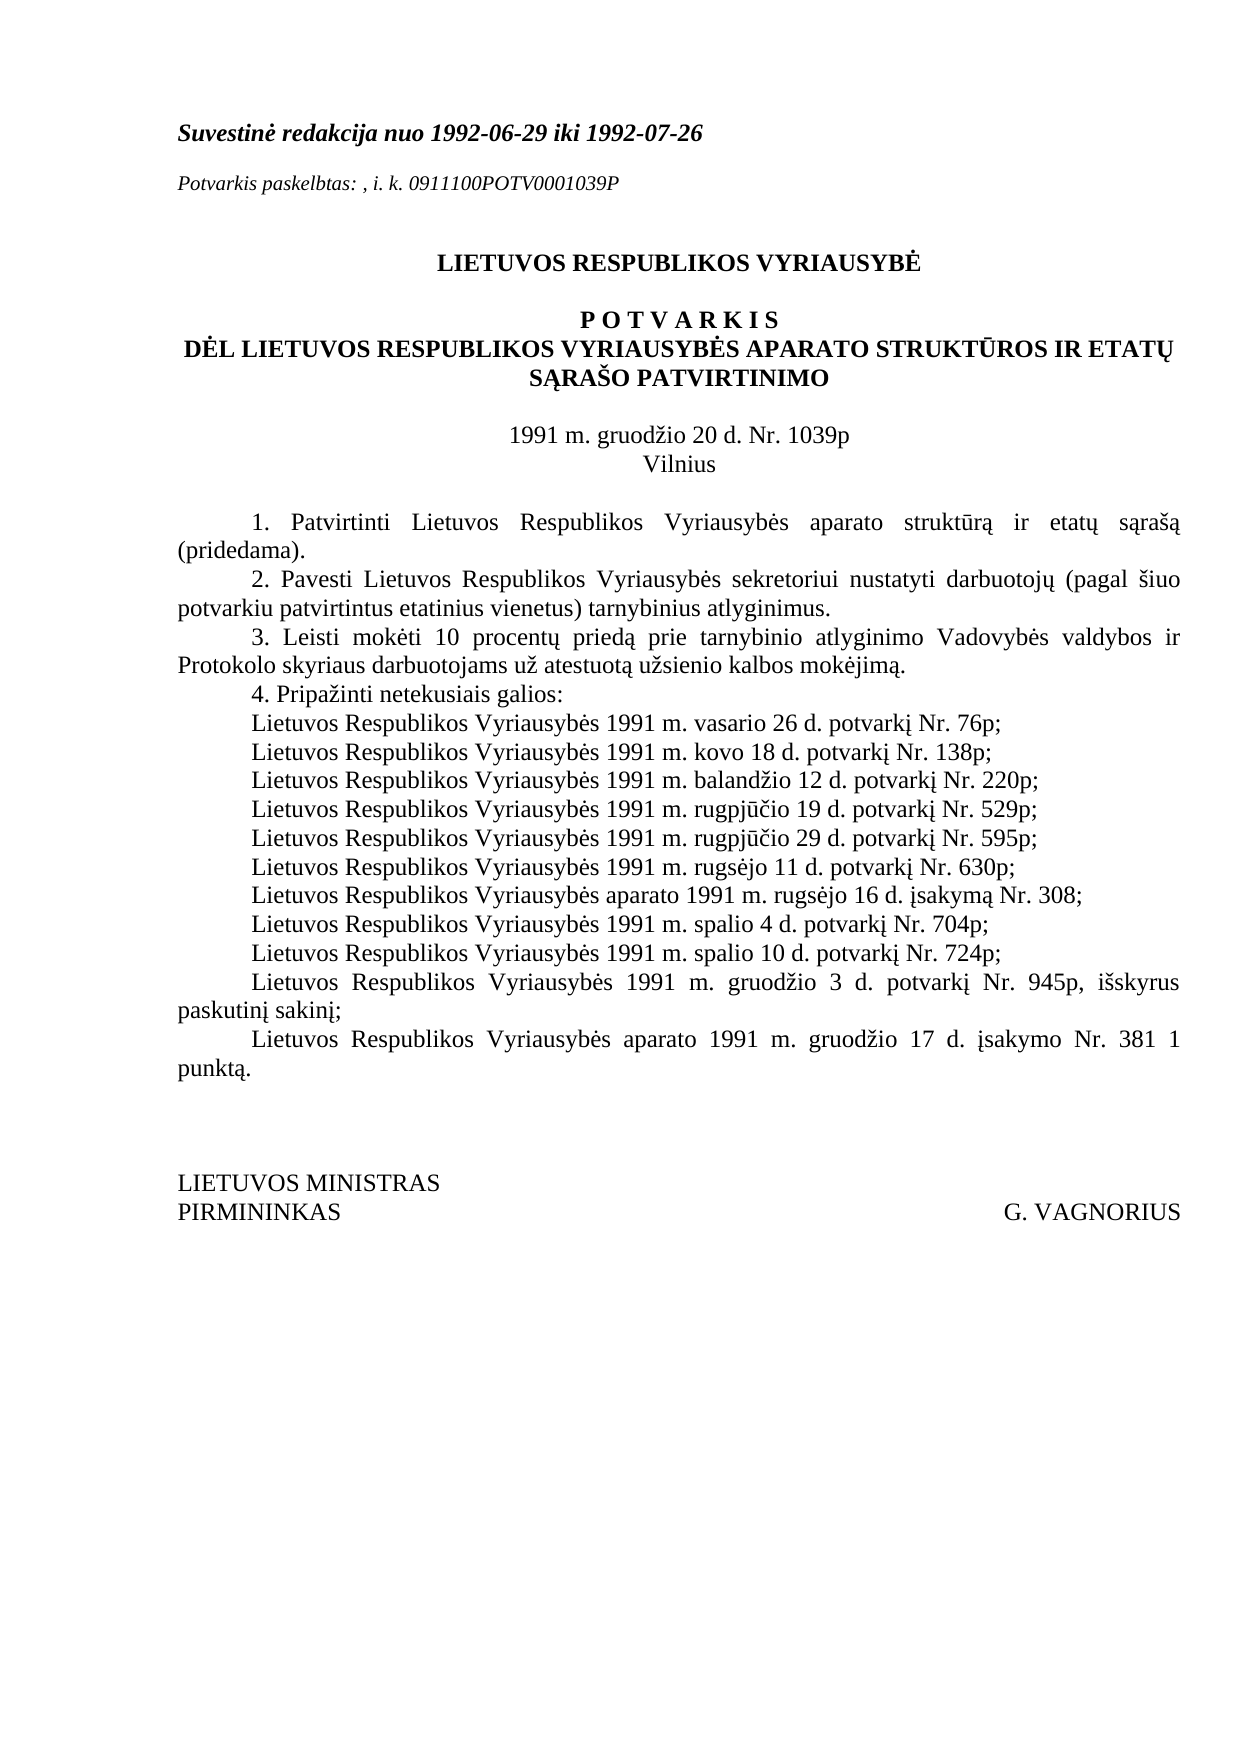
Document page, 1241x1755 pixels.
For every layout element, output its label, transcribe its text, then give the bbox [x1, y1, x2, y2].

text Lietuvos Respublikos Vyriausybės 1991 m. spalio 10 d. potvarkį Nr. 724p; [177, 938, 1181, 967]
text Lietuvos Respublikos Vyriausybės 1991 m. kovo 18 d. potvarkį Nr. 138p; [177, 737, 1181, 765]
text 1991 m. gruodžio 20 d. Nr. 1039p [177, 420, 1181, 449]
text DĖL LIETUVOS RESPUBLIKOS VYRIAUSYBĖS APARATO STRUKTŪROS IR ETATŲ SĄRAŠO PATVIRTINIMO [177, 334, 1181, 392]
text Lietuvos Respublikos Vyriausybės aparato 1991 m. gruodžio 17 d. įsakymo Nr. 381 1 punktą. [177, 1024, 1181, 1082]
text Lietuvos Respublikos Vyriausybės aparato 1991 m. rugsėjo 16 d. įsakymą Nr. 308; [177, 880, 1181, 909]
text 4. Pripažinti netekusiais galios: [177, 679, 1181, 708]
text LIETUVOS MINISTRAS [177, 1168, 1181, 1197]
text Lietuvos Respublikos Vyriausybės 1991 m. vasario 26 d. potvarkį Nr. 76p; [177, 708, 1181, 737]
text PIRMININKAS G. VAGNORIUS [177, 1197, 1181, 1225]
text 1. Patvirtinti Lietuvos Respublikos Vyriausybės aparato struktūrą ir etatų sąrašą (pridedama). [177, 507, 1181, 564]
text P O T V A R K I S [177, 305, 1181, 334]
text Lietuvos Respublikos Vyriausybės 1991 m. spalio 4 d. potvarkį Nr. 704p; [177, 909, 1181, 938]
text Vilnius [177, 449, 1181, 478]
text Lietuvos Respublikos Vyriausybės 1991 m. rugsėjo 11 d. potvarkį Nr. 630p; [177, 852, 1181, 880]
text Lietuvos Respublikos Vyriausybės 1991 m. rugpjūčio 19 d. potvarkį Nr. 529p; [177, 794, 1181, 823]
text Potvarkis paskelbtas: , i. k. 0911100POTV0001039P [177, 171, 1181, 195]
text LIETUVOS RESPUBLIKOS VYRIAUSYBĖ [177, 248, 1181, 277]
text Suvestinė redakcija nuo 1992-06-29 iki 1992-07-26 [177, 118, 1181, 147]
text Lietuvos Respublikos Vyriausybės 1991 m. balandžio 12 d. potvarkį Nr. 220p; [177, 765, 1181, 794]
text 3. Leisti mokėti 10 procentų priedą prie tarnybinio atlyginimo Vadovybės valdybos ir Protokolo skyriaus darbuotojams už atestuotą užsienio kalbos mokėjimą. [177, 622, 1181, 679]
text Lietuvos Respublikos Vyriausybės 1991 m. gruodžio 3 d. potvarkį Nr. 945p, išskyrus paskutinį sakinį; [177, 967, 1181, 1024]
text 2. Pavesti Lietuvos Respublikos Vyriausybės sekretoriui nustatyti darbuotojų (pagal šiuo potvarkiu patvirtintus etatinius vienetus) tarnybinius atlyginimus. [177, 564, 1181, 622]
text Lietuvos Respublikos Vyriausybės 1991 m. rugpjūčio 29 d. potvarkį Nr. 595p; [177, 823, 1181, 852]
